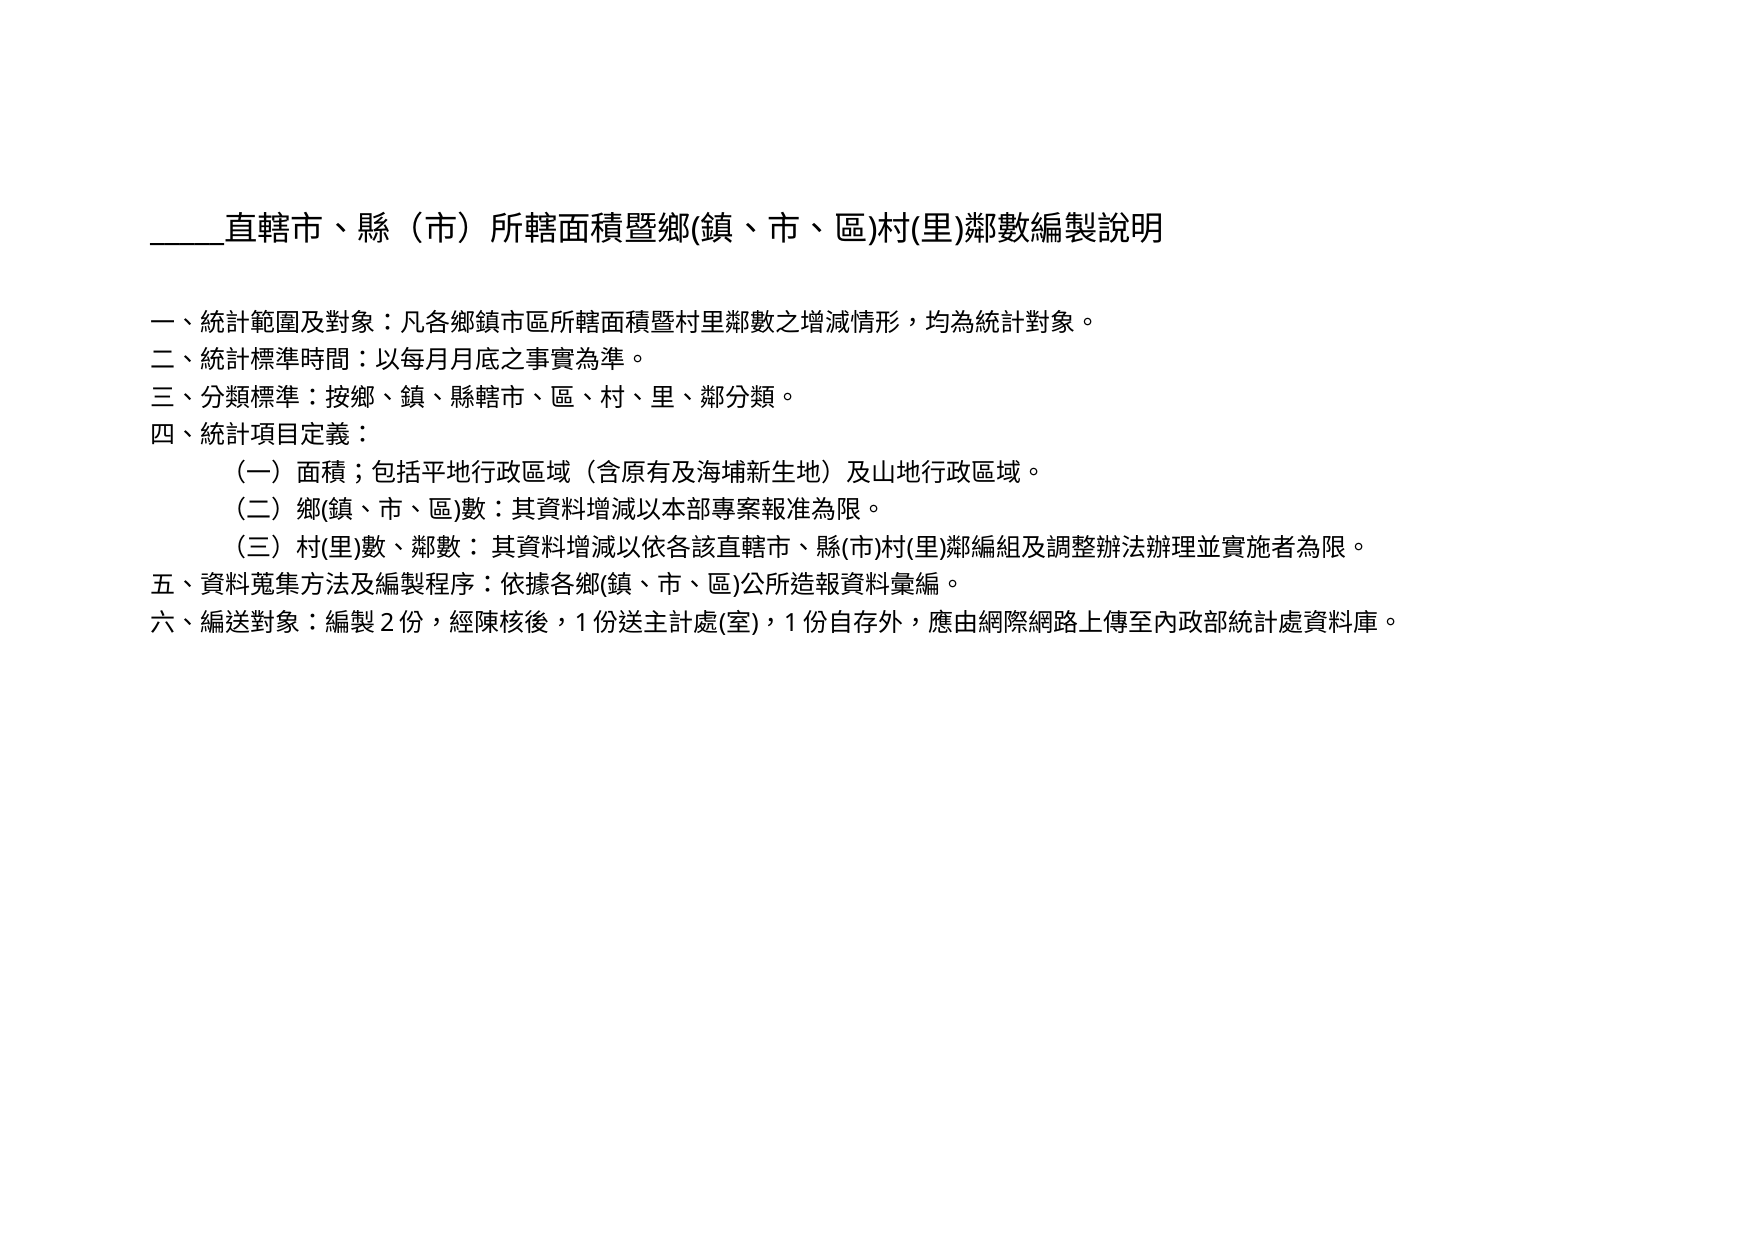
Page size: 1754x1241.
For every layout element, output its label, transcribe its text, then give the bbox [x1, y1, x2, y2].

text 六、編送對象：編製2份，經陳核後，1份送主計處(室)，1份自存外，應由網際網路上傳至內政部統計處資料庫。 [150, 601, 1604, 639]
text （二）鄉(鎮、市、區)數：其資料增減以本部專案報准為限。 [221, 489, 1604, 526]
text 一、統計範圍及對象：凡各鄉鎮市區所轄面積暨村里鄰數之增減情形，均為統計對象。 [150, 301, 1604, 339]
text （三）村(里)數、鄰數： 其資料增減以依各該直轄市、縣(市)村(里)鄰編組及調整辦法辦理並實施者為限。 [221, 526, 1604, 564]
text 二、統計標準時間：以每月月底之事實為準。 [150, 339, 1604, 376]
text 四、統計項目定義： [150, 414, 1604, 451]
text _____直轄市、縣（市）所轄面積暨鄉(鎮、市、區)村(里)鄰數編製說明 [150, 189, 1604, 264]
text （一）面積；包括平地行政區域（含原有及海埔新生地）及山地行政區域。 [221, 451, 1604, 489]
text 五、資料蒐集方法及編製程序：依據各鄉(鎮、市、區)公所造報資料彙編。 [150, 564, 1604, 601]
text 三、分類標準：按鄉、鎮、縣轄市、區、村、里、鄰分類。 [150, 376, 1604, 414]
